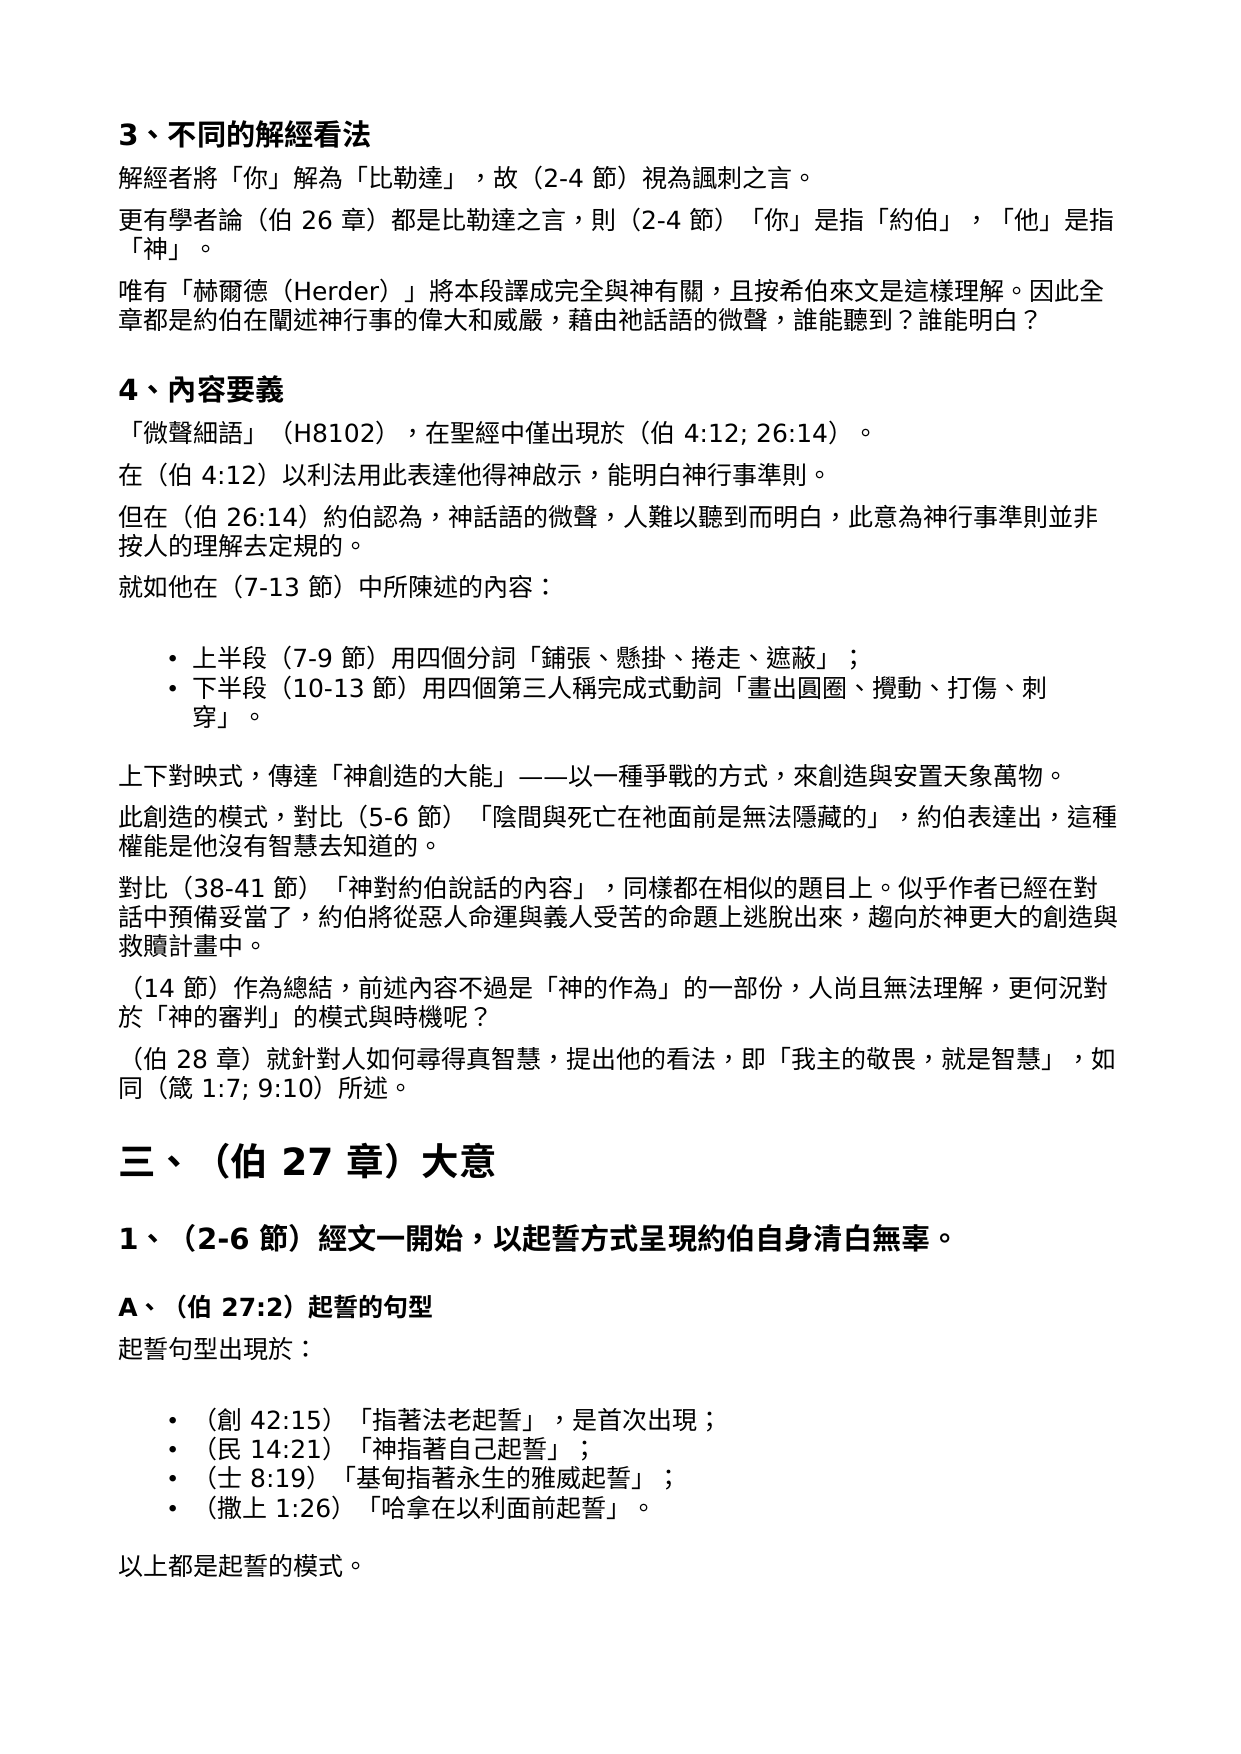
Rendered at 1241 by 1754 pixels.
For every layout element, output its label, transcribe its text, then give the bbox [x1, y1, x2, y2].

subtitle 1、（2-6 節）經文一開始，以起誓方式呈現約伯自身清白無辜。 [118, 1222, 1122, 1256]
subtitle A、（伯 27:2）起誓的句型 [118, 1293, 1122, 1323]
text 對比（38-41 節）「神對約伯說話的內容」，同樣都在相似的題目上。似乎作者已經在對話中預備妥當了，約伯將從惡人命運與義人受苦的命題上逃脫出來，趨向於神更大的創造與救贖計畫中。 [118, 874, 1122, 962]
list （民 14:21）「神指著自己起誓」； [177, 1435, 1122, 1464]
text （伯 28 章）就針對人如何尋得真智慧，提出他的看法，即「我主的敬畏，就是智慧」，如同（箴 1:7; 9:10）所述。 [118, 1045, 1122, 1103]
text 唯有「赫爾德（Herder）」將本段譯成完全與神有關，且按希伯來文是這樣理解。因此全章都是約伯在闡述神行事的偉大和威嚴，藉由祂話語的微聲，誰能聽到？誰能明白？ [118, 277, 1122, 335]
text 但在（伯 26:14）約伯認為，神話語的微聲，人難以聽到而明白，此意為神行事準則並非按人的理解去定規的。 [118, 503, 1122, 561]
subtitle 3、不同的解經看法 [118, 118, 1122, 152]
text 以上都是起誓的模式。 [118, 1552, 1122, 1582]
text 在（伯 4:12）以利法用此表達他得神啟示，能明白神行事準則。 [118, 461, 1122, 490]
list （創 42:15）「指著法老起誓」，是首次出現； [177, 1406, 1122, 1435]
text （14 節）作為總結，前述內容不過是「神的作為」的一部份，人尚且無法理解，更何況對於「神的審判」的模式與時機呢？ [118, 974, 1122, 1032]
list （撒上 1:26）「哈拿在以利面前起誓」。 [177, 1494, 1122, 1523]
text 起誓句型出現於： [118, 1335, 1122, 1364]
list （士 8:19）「基甸指著永生的雅威起誓」； [177, 1464, 1122, 1494]
subtitle 4、內容要義 [118, 373, 1122, 407]
subtitle 三、（伯 27 章）大意 [118, 1141, 1122, 1184]
text 「微聲細語」（H8102），在聖經中僅出現於（伯 4:12; 26:14）。 [118, 419, 1122, 448]
text 上下對映式，傳達「神創造的大能」——以一種爭戰的方式，來創造與安置天象萬物。 [118, 762, 1122, 791]
text 更有學者論（伯 26 章）都是比勒達之言，則（2-4 節）「你」是指「約伯」，「他」是指「神」。 [118, 206, 1122, 264]
list 下半段（10-13 節）用四個第三人稱完成式動詞「畫出圓圈、攪動、打傷、刺穿」。 [177, 674, 1122, 732]
text 就如他在（7-13 節）中所陳述的內容： [118, 573, 1122, 603]
list 上半段（7-9 節）用四個分詞「鋪張、懸掛、捲走、遮蔽」； [177, 645, 1122, 674]
text 此創造的模式，對比（5-6 節）「陰間與死亡在祂面前是無法隱藏的」，約伯表達出，這種權能是他沒有智慧去知道的。 [118, 803, 1122, 862]
text 解經者將「你」解為「比勒達」，故（2-4 節）視為諷刺之言。 [118, 164, 1122, 194]
